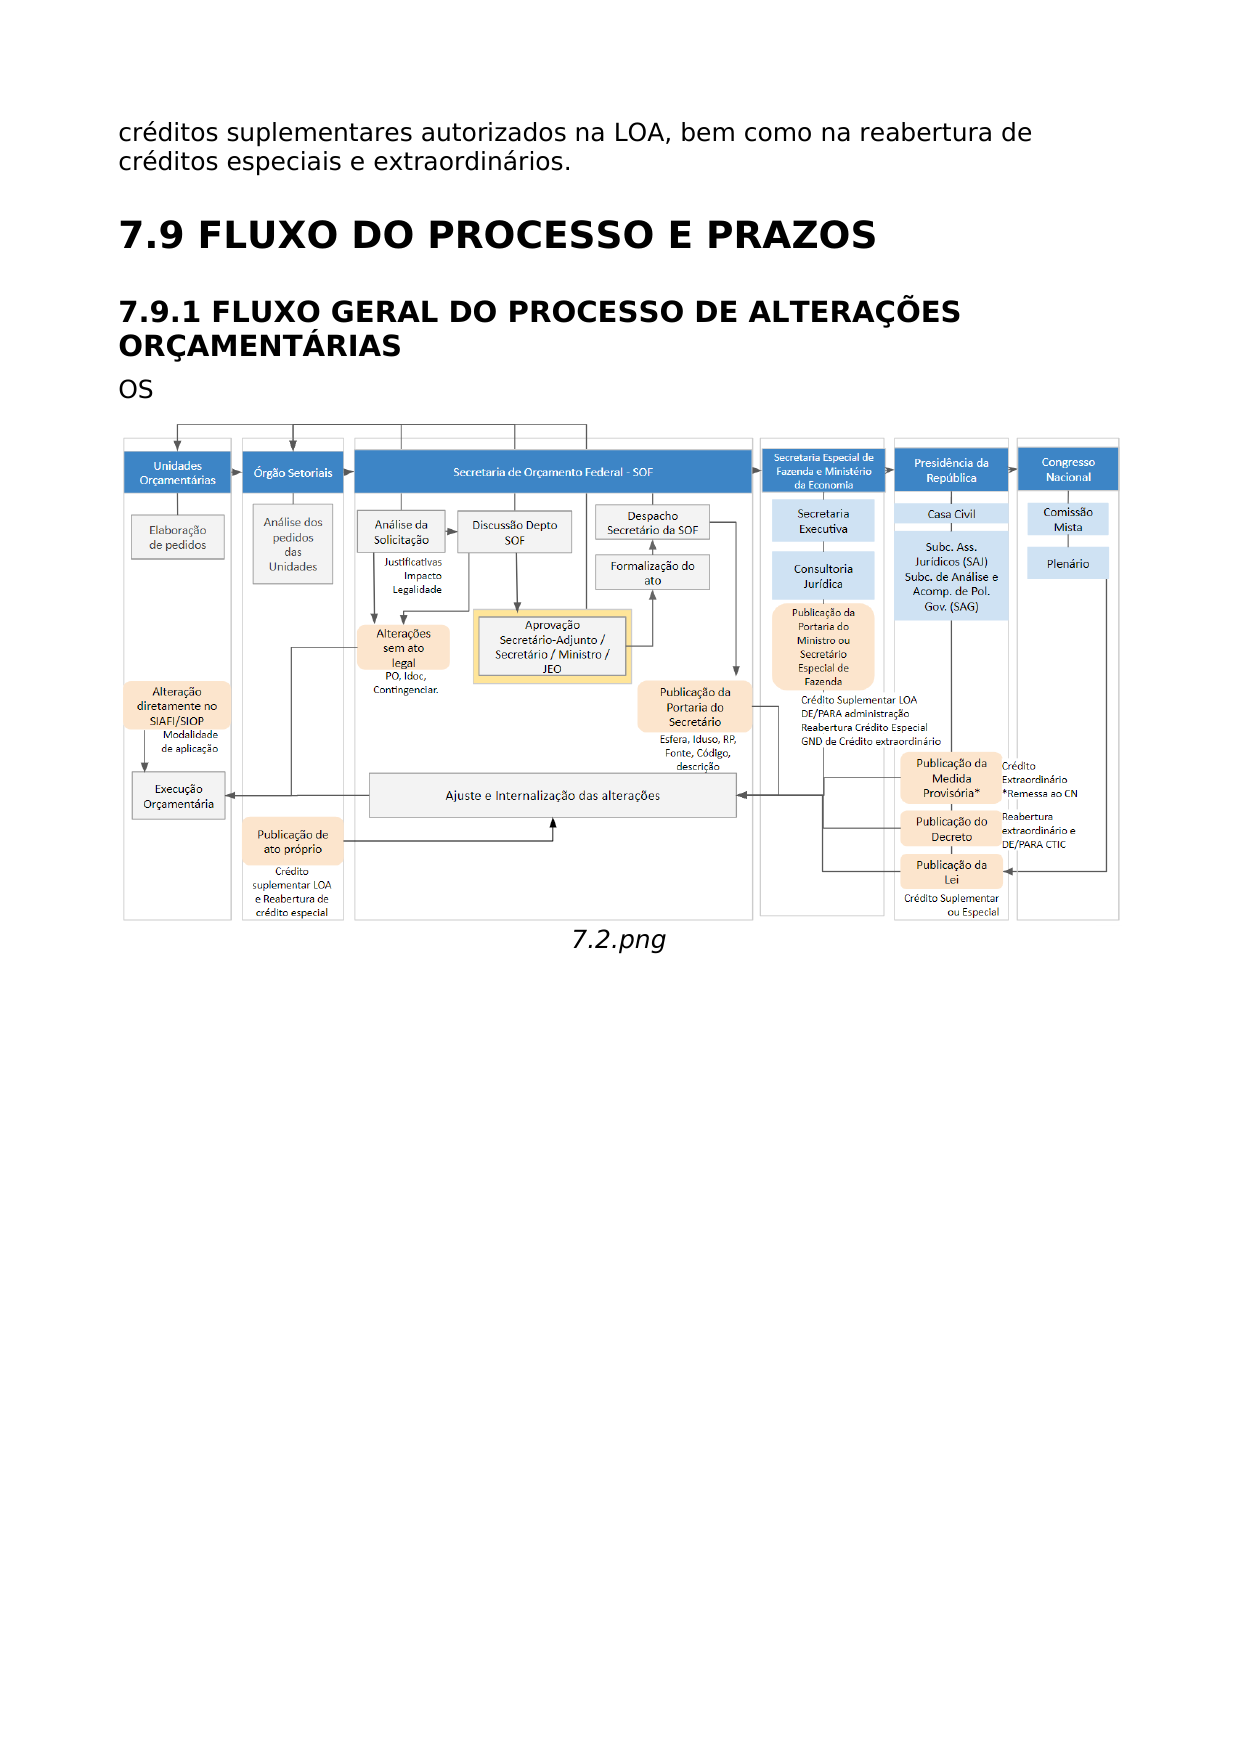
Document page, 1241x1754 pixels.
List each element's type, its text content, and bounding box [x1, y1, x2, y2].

text 7.2.png [118, 926, 1122, 955]
text créditos suplementares autorizados na LOA, bem como na reabertura de créditos especiais e extraordinários. [118, 118, 1122, 176]
text OS [118, 376, 1122, 405]
picture [118, 417, 1123, 926]
subtitle 7.9.1 FLUXO GERAL DO PROCESSO DE ALTERAÇÕES ORÇAMENTÁRIAS [118, 295, 1122, 363]
subtitle 7.9 FLUXO DO PROCESSO E PRAZOS [118, 214, 1122, 258]
